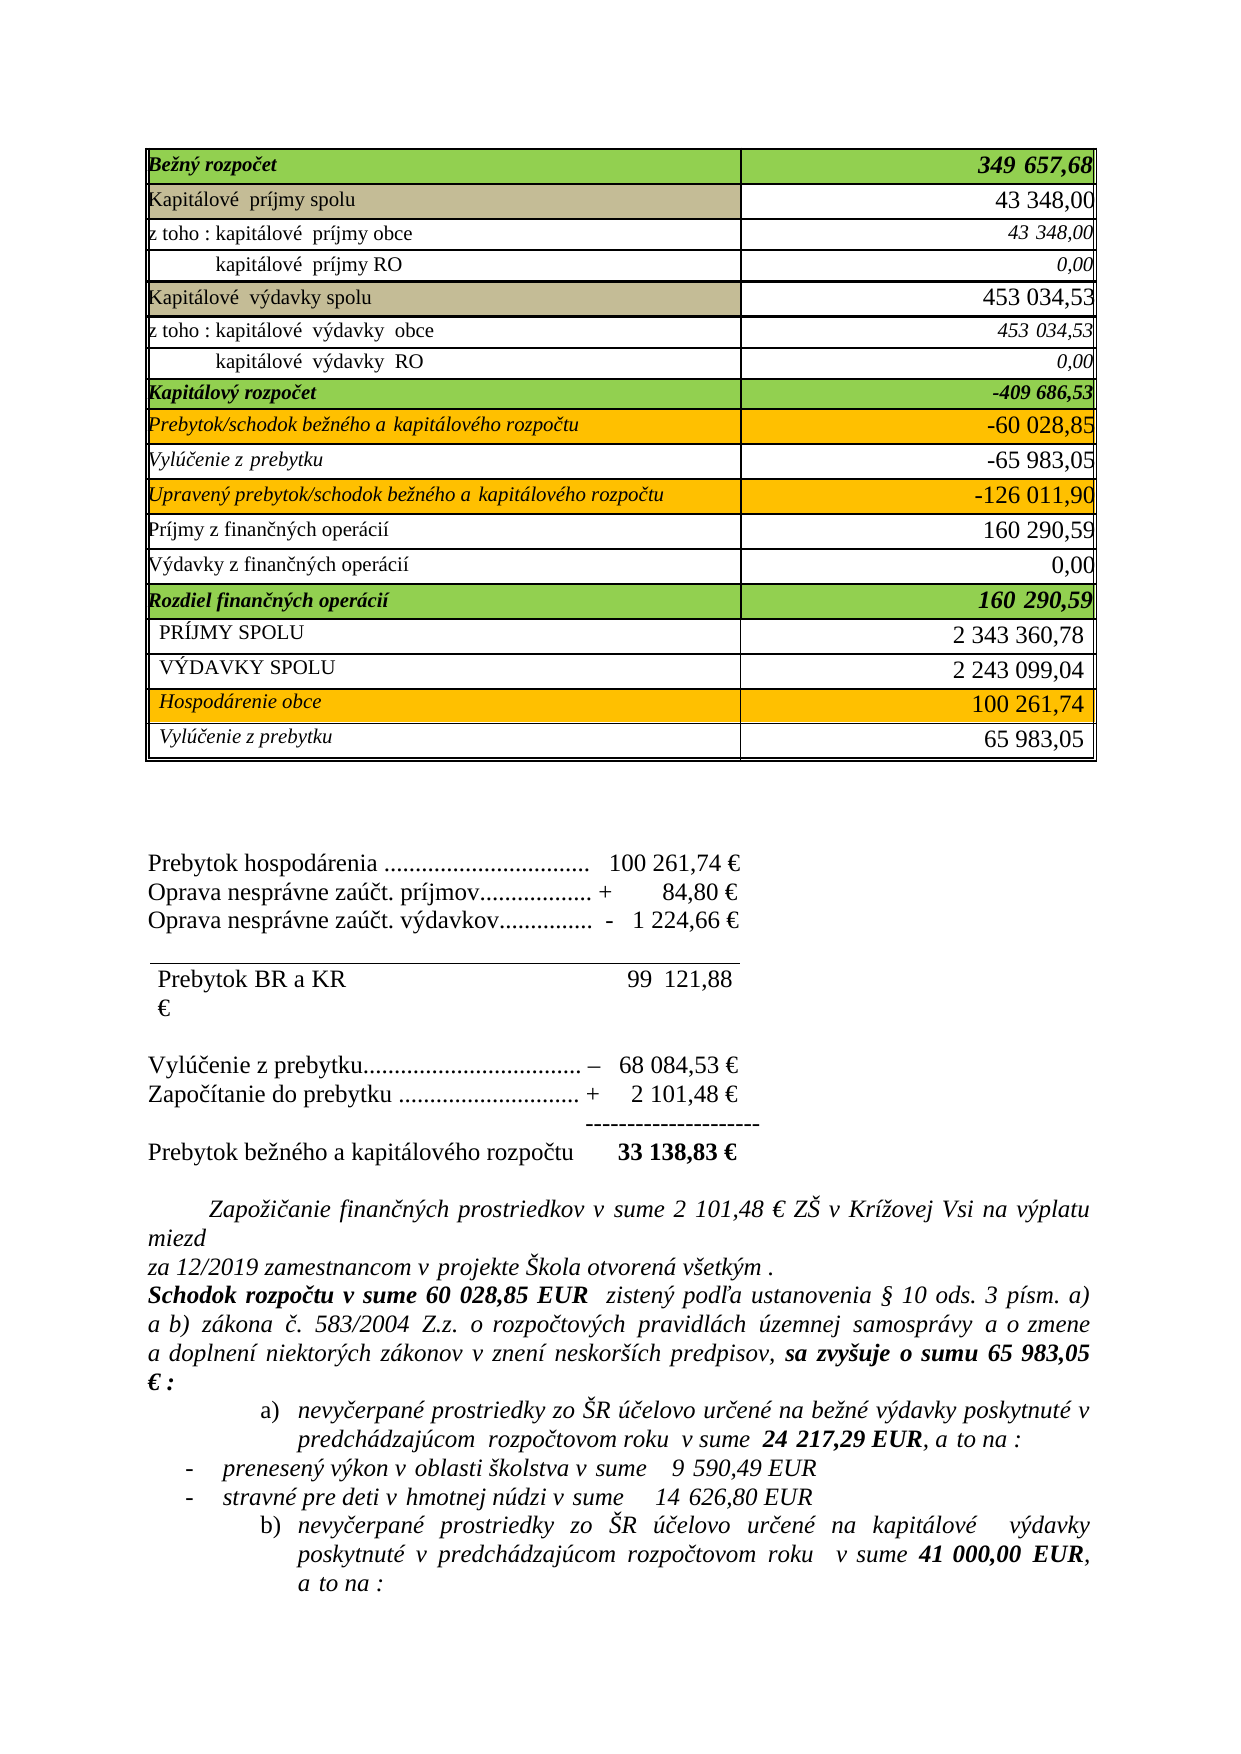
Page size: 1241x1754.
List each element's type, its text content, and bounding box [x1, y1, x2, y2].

table_cell 0,00 [742, 349, 1093, 378]
text Schodok rozpočtu v sume 60 028,85 EUR zistený podľa ustanovenia § 10 ods. 3 písm. a) a b) zákona č. 583/2004 Z.z. o rozpočtových pravidlách územnej samosprávy a o zmene a doplnení niektorých zákonov v znení neskorších predpisov, sa zvyšuje o sumu 65 983,05 € : [148, 1280, 1093, 1395]
table_cell Bežný rozpočet [150, 150, 740, 183]
text Vylúčenie z prebytku................................... – 68 084,53 € [148, 1050, 1093, 1079]
table_cell 43 348,00 [742, 185, 1093, 218]
table_cell Prebytok/schodok bežného a kapitálového rozpočtu [150, 410, 740, 443]
table_cell kapitálové príjmy RO [150, 251, 740, 280]
table_cell 2 243 099,04 [741, 655, 1093, 688]
table_cell 100 261,74 [741, 690, 1093, 722]
text Prebytok bežného a kapitálového rozpočtu 33 138,83 € [148, 1137, 1093, 1165]
text za 12/2019 zamestnancom v projekte Škola otvorená všetkým . [148, 1252, 1093, 1280]
text Prebytok hospodárenia ................................. 100 261,74 € [148, 848, 1093, 877]
table_cell Príjmy spolu [150, 620, 740, 653]
table_cell 160 290,59 [742, 515, 1093, 548]
table_header Prebytok BR a KR 99 121,88 € [150, 964, 739, 1022]
table_cell 160 290,59 [742, 585, 1093, 618]
table_cell Kapitálové výdavky spolu [150, 283, 740, 315]
table_cell Vylúčenie z prebytku [150, 445, 740, 478]
list nevyčerpané prostriedky zo ŠR účelovo určené na kapitálové výdavky poskytnuté v predchádzajúcom rozpočtovom roku v sume 41 000,00 EUR, a to na : [260, 1510, 1093, 1597]
table_cell Hospodárenie obce [150, 690, 740, 722]
table_cell -126 011,90 [742, 480, 1093, 513]
table_cell Kapitálové príjmy spolu [150, 185, 740, 218]
table_cell VÝDAVKY SPOLU [150, 655, 740, 688]
table_cell [150, 1022, 739, 1050]
list prenesený výkon v oblasti školstva v sume 9 590,49 EUR [185, 1453, 1093, 1482]
table_cell Kapitálový rozpočet [150, 380, 740, 408]
table_cell Príjmy z finančných operácií [150, 515, 740, 548]
table_cell Výdavky z finančných operácií [150, 550, 740, 583]
table_cell Upravený prebytok/schodok bežného a kapitálového rozpočtu [150, 480, 740, 513]
text --------------------- [148, 1108, 1093, 1137]
table_cell Rozdiel finančných operácií [150, 585, 740, 618]
table_cell -65 983,05 [742, 445, 1093, 478]
text Oprava nesprávne zaúčt. príjmov.................. + 84,80 € [148, 877, 1093, 906]
list stravné pre deti v hmotnej núdzi v sume 14 626,80 EUR [185, 1482, 1093, 1510]
table_cell 453 034,53 [742, 283, 1093, 315]
text Zapožičanie finančných prostriedkov v sume 2 101,48 € ZŠ v Krížovej Vsi na výplatu miezd [148, 1194, 1093, 1252]
table_cell 2 343 360,78 [741, 620, 1093, 653]
text Oprava nesprávne zaúčt. výdavkov............... - 1 224,66 € [148, 906, 1093, 934]
table_cell 65 983,05 [741, 724, 1093, 757]
table_cell z toho : kapitálové príjmy obce [150, 220, 740, 249]
text Započítanie do prebytku ............................. + 2 101,48 € [148, 1079, 1093, 1108]
table_cell 0,00 [742, 550, 1093, 583]
table_cell 43 348,00 [742, 220, 1093, 249]
table_cell z toho : kapitálové výdavky obce [150, 318, 740, 347]
table_cell 349 657,68 [742, 150, 1093, 183]
table_cell 453 034,53 [742, 318, 1093, 347]
table_cell kapitálové výdavky RO [150, 349, 740, 378]
table_cell -409 686,53 [742, 380, 1093, 408]
table_cell -60 028,85 [742, 410, 1093, 443]
table_cell 0,00 [742, 251, 1093, 280]
list nevyčerpané prostriedky zo ŠR účelovo určené na bežné výdavky poskytnuté v predchádzajúcom rozpočtovom roku v sume 24 217,29 EUR, a to na : [260, 1395, 1093, 1453]
table_cell Vylúčenie z prebytku [150, 724, 740, 757]
